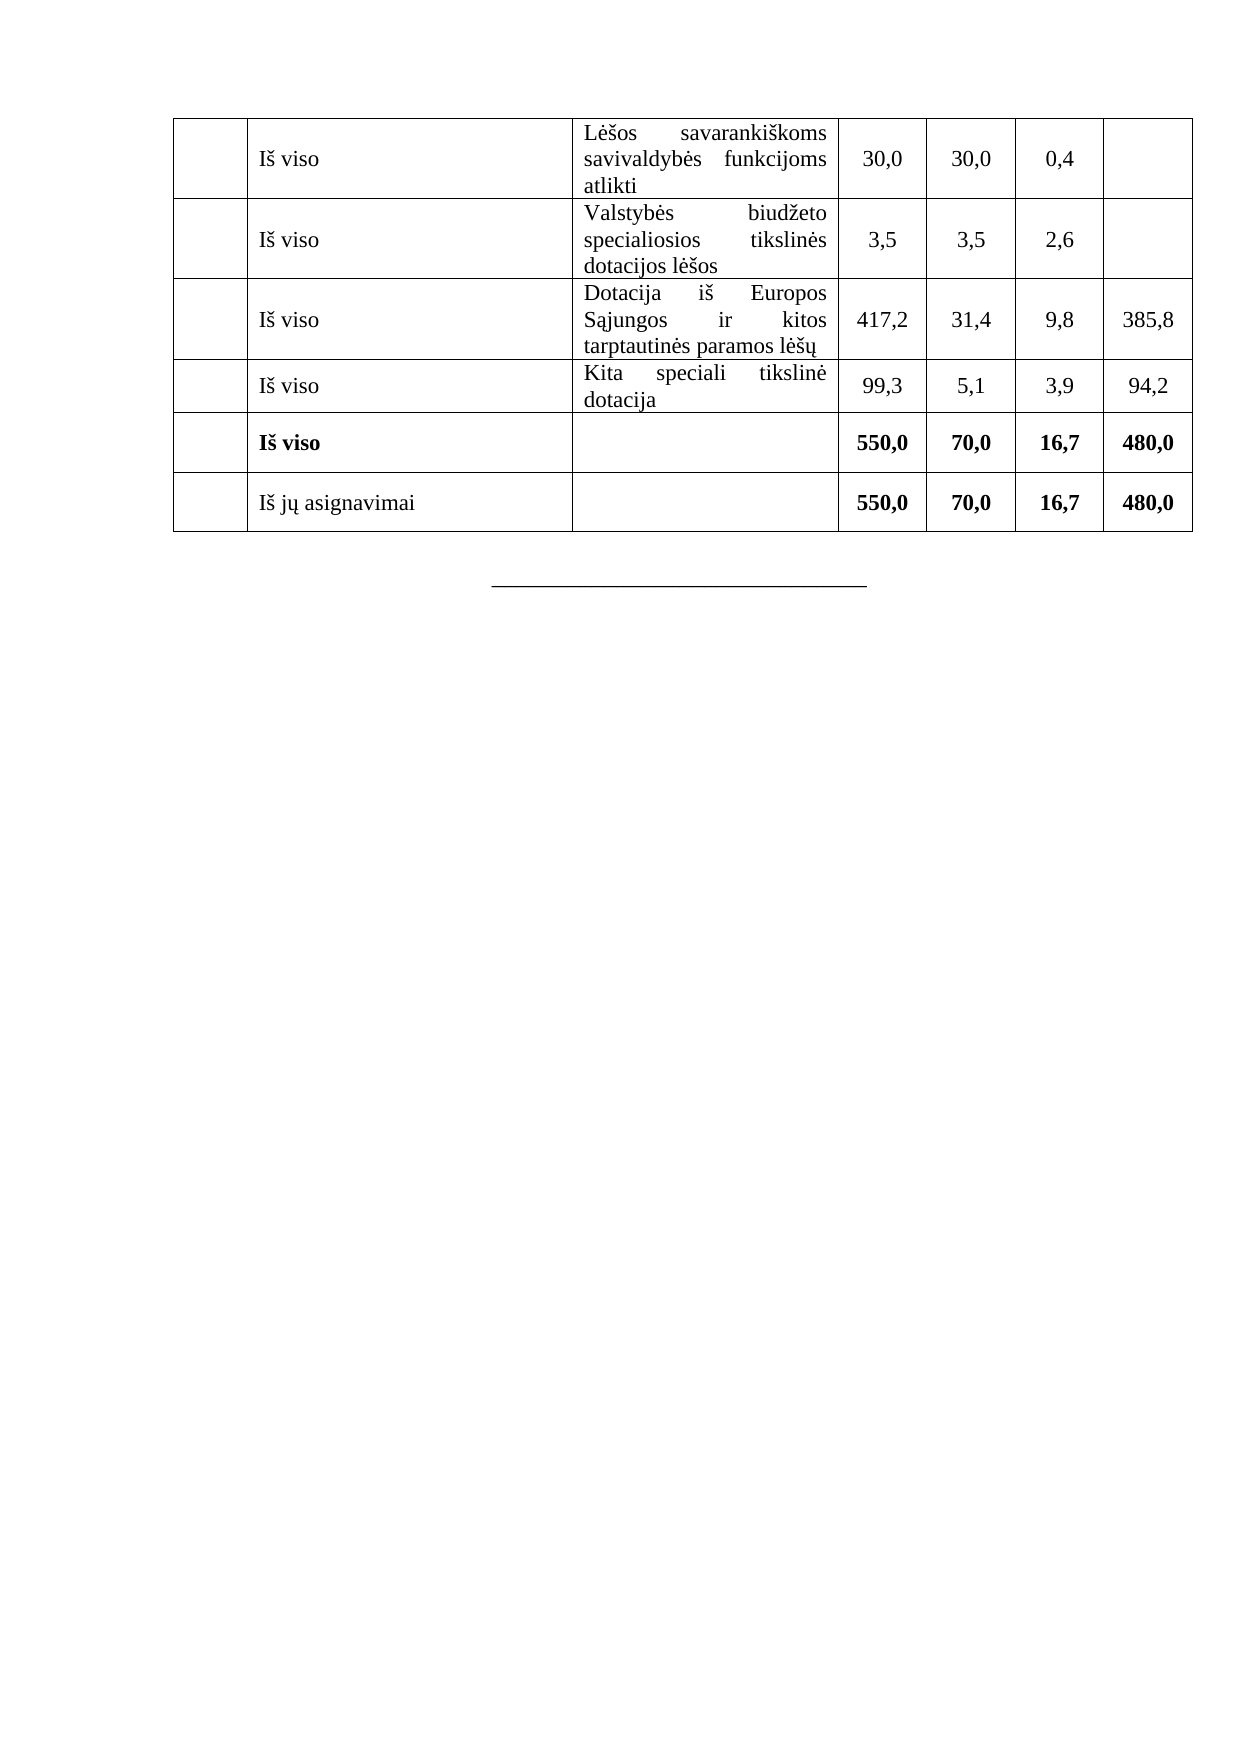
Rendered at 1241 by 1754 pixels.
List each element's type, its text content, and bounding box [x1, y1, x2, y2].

table_cell [174, 413, 247, 472]
table_cell 99,3 [839, 360, 926, 412]
table_cell Kita speciali tikslinė dotacija [573, 360, 838, 412]
table_cell Lėšos savarankiškoms savivaldybės funkcijoms atlikti [573, 119, 838, 198]
table_cell 550,0 [839, 413, 926, 472]
table_cell Iš viso [248, 279, 572, 358]
table_cell 417,2 [839, 279, 926, 358]
table_cell 5,1 [927, 360, 1015, 412]
table_cell 70,0 [927, 413, 1015, 472]
table_cell 3,9 [1016, 360, 1103, 412]
table_cell [174, 360, 247, 412]
table_cell [573, 473, 838, 531]
table_cell [174, 473, 247, 531]
table_cell 0,4 [1016, 119, 1103, 198]
table_cell [1104, 199, 1192, 278]
text ______________________________ [177, 561, 1181, 589]
table_cell 16,7 [1016, 473, 1103, 531]
table_cell Iš viso [248, 199, 572, 278]
table_cell 550,0 [839, 473, 926, 531]
table_cell 30,0 [839, 119, 926, 198]
table_cell 3,5 [927, 199, 1015, 278]
table_cell 94,2 [1104, 360, 1192, 412]
table_cell Iš viso [248, 360, 572, 412]
table_cell 2,6 [1016, 199, 1103, 278]
table_cell Valstybės biudžeto specialiosios tikslinės dotacijos lėšos [573, 199, 838, 278]
table_cell 480,0 [1104, 473, 1192, 531]
table_cell 3,5 [839, 199, 926, 278]
table_cell Iš viso [248, 119, 572, 198]
table_cell 480,0 [1104, 413, 1192, 472]
table_cell Iš viso [248, 413, 572, 472]
table_cell 9,8 [1016, 279, 1103, 358]
table_cell 385,8 [1104, 279, 1192, 358]
table_cell [174, 279, 247, 358]
table_cell Iš jų asignavimai [248, 473, 572, 531]
table_cell Dotacija iš Europos Sąjungos ir kitos tarptautinės paramos lėšų [573, 279, 838, 358]
table_cell 30,0 [927, 119, 1015, 198]
table_cell [174, 119, 247, 198]
table_cell 16,7 [1016, 413, 1103, 472]
table_cell [174, 199, 247, 278]
table_cell 31,4 [927, 279, 1015, 358]
table_cell [1104, 119, 1192, 198]
table_cell 70,0 [927, 473, 1015, 531]
table_cell [573, 413, 838, 472]
